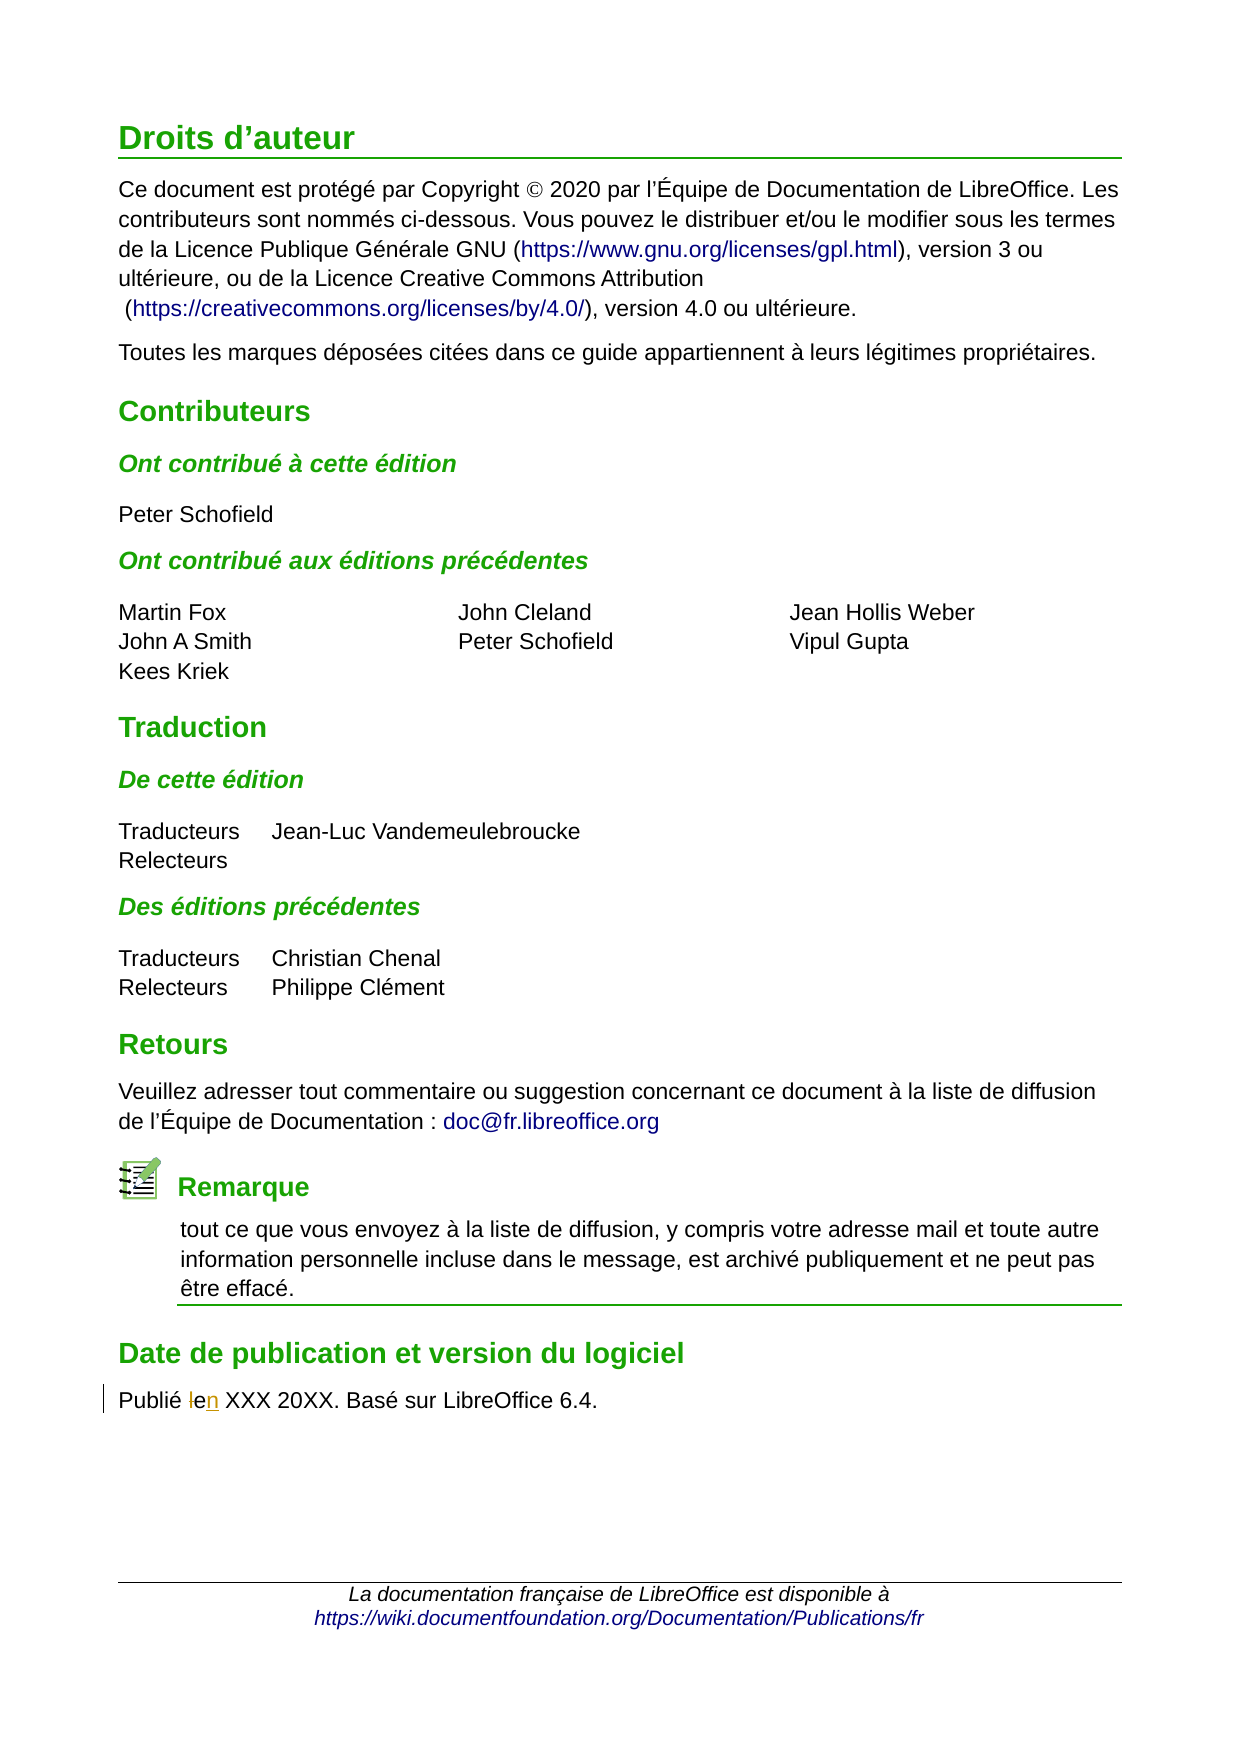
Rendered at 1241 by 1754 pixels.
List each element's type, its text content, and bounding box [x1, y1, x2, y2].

table_cell [271, 844, 602, 874]
text Des éditions précédentes [118, 891, 1122, 921]
table_header Martin Fox [118, 596, 458, 625]
text Date de publication et version du logiciel [118, 1336, 1122, 1369]
table_header Traducteurs [118, 942, 271, 971]
table_cell [862, 844, 1122, 874]
text Ont contribué aux éditions précédentes [118, 546, 1122, 575]
table_cell [458, 655, 789, 684]
table_cell Relecteurs [118, 971, 271, 1001]
text De cette édition [118, 764, 1122, 794]
table_header Jean-Luc Vandemeulebroucke [271, 815, 602, 844]
table_cell Kees Kriek [118, 655, 458, 684]
text Ce document est protégé par Copyright © 2020 par l’Équipe de Documentation de LibreOffice. Les contributeurs sont nommés ci-dessous. Vous pouvez le distribuer et/ou le modifier sous les termes de la Licence Publique Générale GNU (https://www.gnu.org/licenses/gpl.html), version 3 ou ultérieure, ou de la Licence Creative Commons Attribution (https://creativecommons.org/licenses/by/4.0/), version 4.0 ou ultérieure. [118, 173, 1122, 321]
table_header [803, 942, 1122, 971]
table_cell [789, 655, 1122, 684]
table_header [862, 815, 1122, 844]
list Remarque [118, 1156, 1122, 1203]
table_header [602, 815, 862, 844]
text Toutes les marques déposées citées dans ce guide appartiennent à leurs légitimes propriétaires. [118, 335, 1122, 365]
table_cell Vipul Gupta [789, 625, 1122, 655]
table_header Traducteurs [118, 815, 271, 844]
text Veuillez adresser tout commentaire ou suggestion concernant ce document à la liste de diffusion de l’Équipe de Documentation : doc@fr.libreoffice.org [118, 1075, 1122, 1134]
table_header [537, 942, 803, 971]
table_header [458, 498, 789, 528]
table_cell [803, 971, 1122, 1001]
text Retours [118, 1027, 1122, 1061]
table_header [789, 498, 1122, 528]
table_cell [537, 971, 803, 1001]
table_header Christian Chenal [271, 942, 537, 971]
table_cell Philippe Clément [271, 971, 537, 1001]
table_header Jean Hollis Weber [789, 596, 1122, 625]
table_cell Peter Schofield [458, 625, 789, 655]
text Droits d’auteur [118, 118, 1122, 157]
text Traduction [118, 711, 1122, 744]
table_header John Cleland [458, 596, 789, 625]
table_header Peter Schofield [118, 498, 458, 528]
table_cell John A Smith [118, 625, 458, 655]
text tout ce que vous envoyez à la liste de diffusion, y compris votre adresse mail et toute autre information personnelle incluse dans le message, est archivé publiquement et ne peut pas être effacé. [177, 1210, 1122, 1304]
text Ont contribué à cette édition [118, 448, 1122, 478]
text Publié en XXX 20XX. Basé sur LibreOffice 6.4. [118, 1384, 1122, 1413]
text Contributeurs [118, 394, 1122, 428]
table_cell Relecteurs [118, 844, 271, 874]
table_cell [602, 844, 862, 874]
